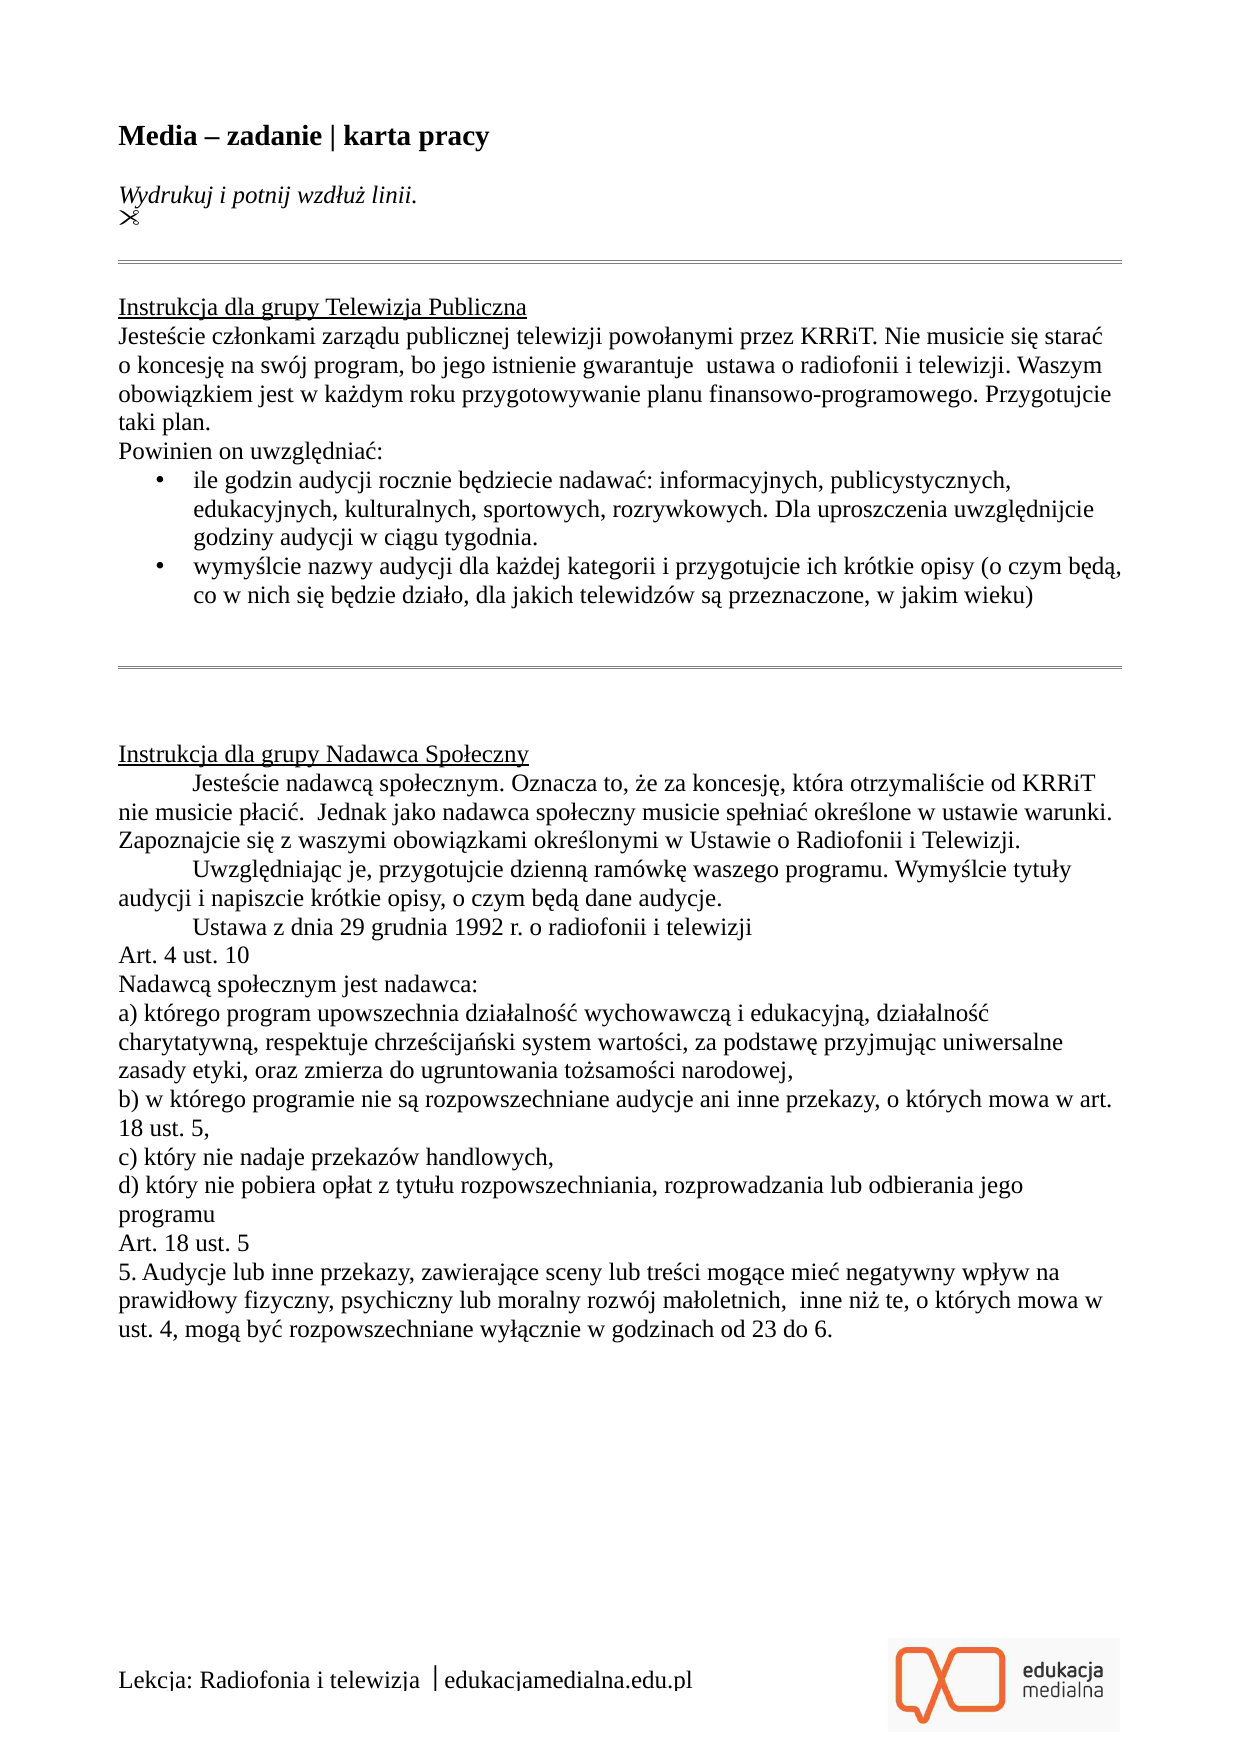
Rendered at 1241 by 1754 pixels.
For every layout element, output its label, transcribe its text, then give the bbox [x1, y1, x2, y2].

text Media – zadanie | karta pracy [118, 118, 1122, 152]
text Jesteście nadawcą społecznym. Oznacza to, że za koncesję, która otrzymaliście od KRRiT nie musicie płacić. Jednak jako nadawca społeczny musicie spełniać określone w ustawie warunki. Zapoznajcie się z waszymi obowiązkami określonymi w Ustawie o Radiofonii i Telewizji. Uwzględniając je, przygotujcie dzienną ramówkę waszego programu. Wymyślcie tytuły audycji i napiszcie krótkie opisy, o czym będą dane audycje. [118, 768, 1122, 912]
text b) w którego programie nie są rozpowszechniane audycje ani inne przekazy, o których mowa w art. 18 ust. 5, [118, 1084, 1122, 1142]
text c) który nie nadaje przekazów handlowych, [118, 1142, 1122, 1170]
text Wydrukuj i potnij wzdłuż linii. [118, 180, 1122, 209]
text Ustawa z dnia 29 grudnia 1992 r. o radiofonii i telewizji [118, 912, 1122, 940]
text Art. 4 ust. 10 [118, 940, 1122, 969]
text 5. Audycje lub inne przekazy, zawierające sceny lub treści mogące mieć negatywny wpływ na prawidłowy fizyczny, psychiczny lub moralny rozwój małoletnich, inne niż te, o których mowa w ust. 4, mogą być rozpowszechniane wyłącznie w godzinach od 23 do 6. [118, 1257, 1122, 1343]
text a) którego program upowszechnia działalność wychowawczą i edukacyjną, działalność charytatywną, respektuje chrześcijański system wartości, za podstawę przyjmując uniwersalne zasady etyki, oraz zmierza do ugruntowania tożsamości narodowej, [118, 998, 1122, 1084]
text Art. 18 ust. 5 [118, 1228, 1122, 1257]
list ile godzin audycji rocznie będziecie nadawać: informacyjnych, publicystycznych, edukacyjnych, kulturalnych, sportowych, rozrywkowych. Dla uproszczenia uwzględnijcie godziny audycji w ciągu tygodnia. [156, 465, 1122, 551]
list wymyślcie nazwy audycji dla każdej kategorii i przygotujcie ich krótkie opisy (o czym będą, co w nich się będzie działo, dla jakich telewidzów są przeznaczone, w jakim wieku) [156, 551, 1122, 609]
text  [118, 209, 1122, 232]
picture [887, 1638, 1120, 1732]
text Jesteście członkami zarządu publicznej telewizji powołanymi przez KRRiT. Nie musicie się starać o koncesję na swój program, bo jego istnienie gwarantuje ustawa o radiofonii i telewizji. Waszym obowiązkiem jest w każdym roku przygotowywanie planu finansowo-programowego. Przygotujcie taki plan. [118, 321, 1122, 436]
text Nadawcą społecznym jest nadawca: [118, 969, 1122, 998]
text Powinien on uwzględniać: [118, 436, 1122, 465]
text Instrukcja dla grupy Telewizja Publiczna [118, 292, 1122, 321]
text Instrukcja dla grupy Nadawca Społeczny [118, 739, 1122, 768]
text d) który nie pobiera opłat z tytułu rozpowszechniania, rozprowadzania lub odbierania jego programu [118, 1170, 1122, 1228]
